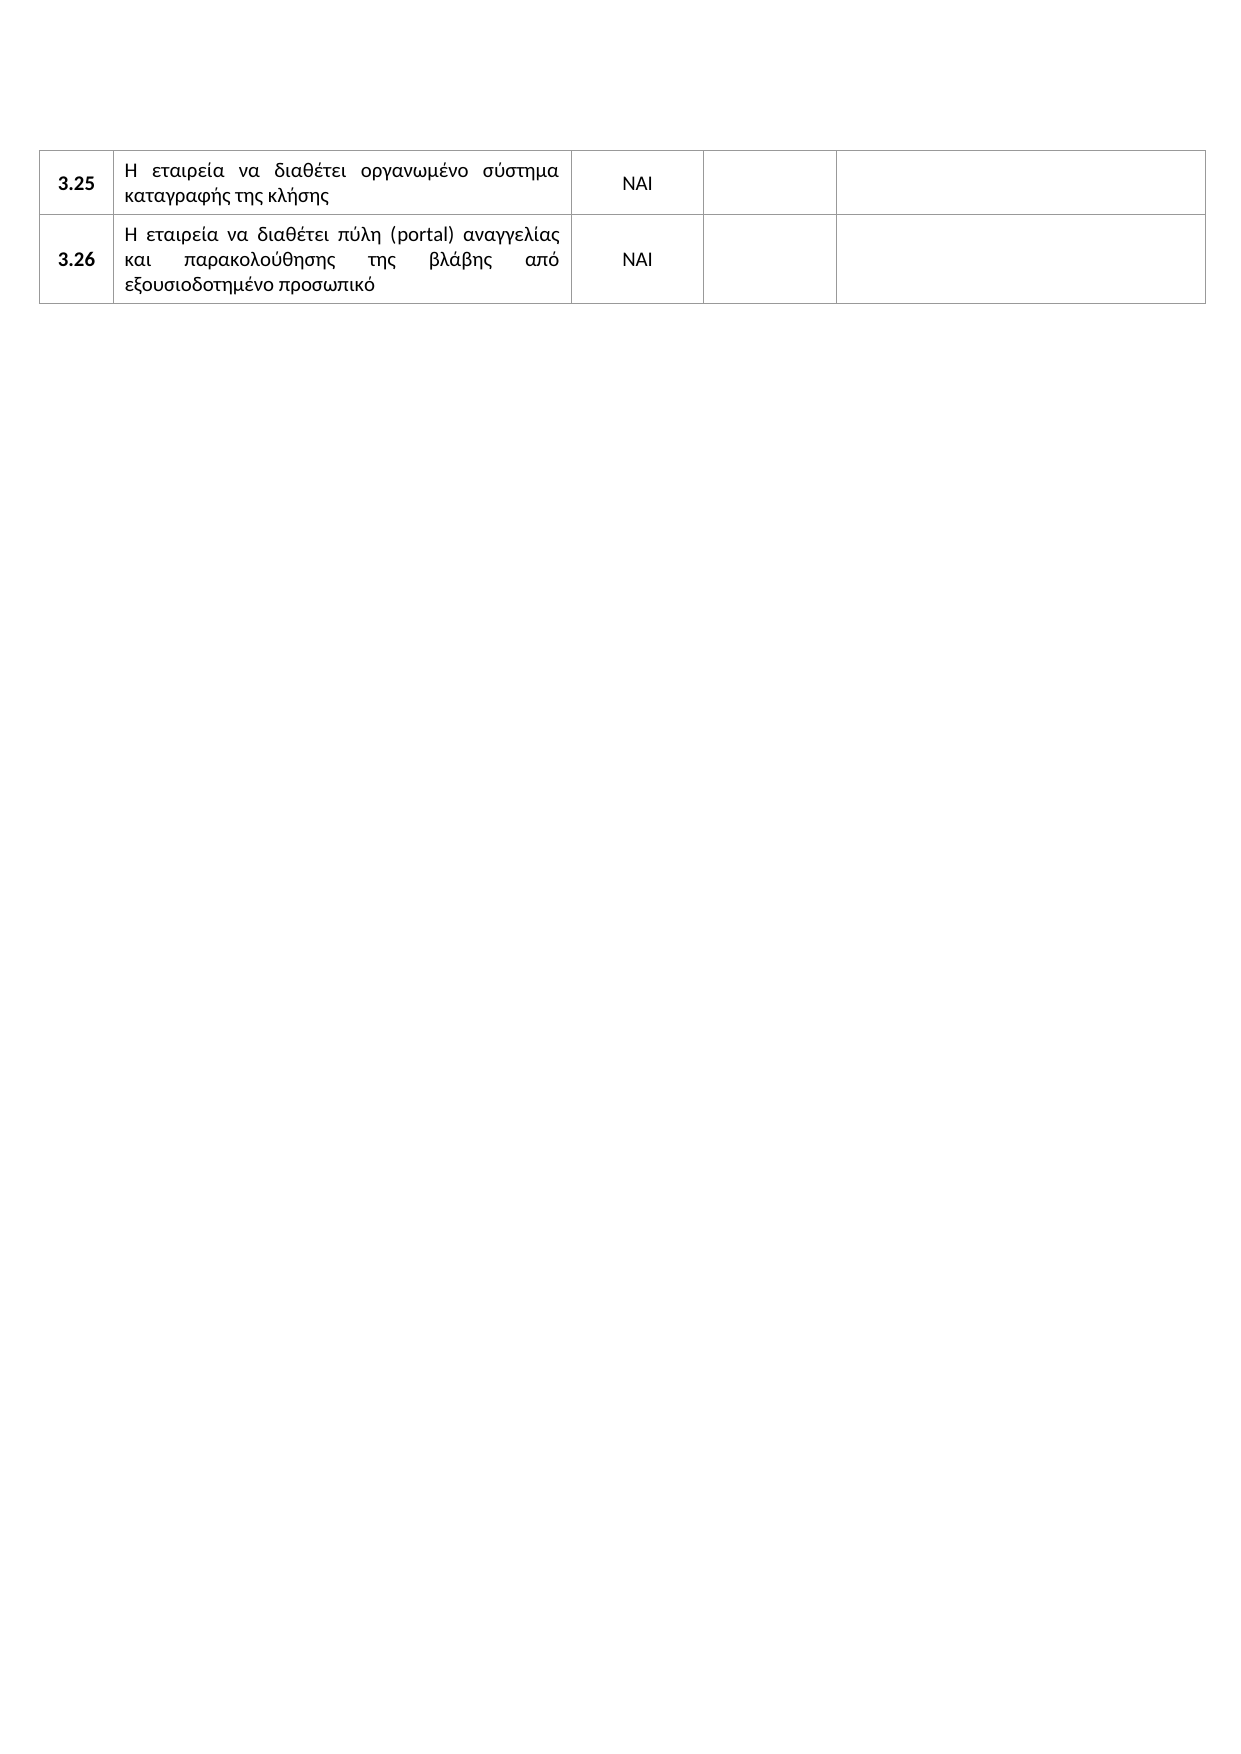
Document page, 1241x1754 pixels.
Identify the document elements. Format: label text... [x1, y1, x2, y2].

table_cell ΝΑΙ [572, 215, 703, 303]
table_cell [704, 215, 836, 303]
table_cell Η εταιρεία να διαθέτει οργανωμένο σύστημα καταγραφής της κλήσης [114, 151, 571, 214]
table_cell [704, 151, 836, 214]
table_cell 3.26 [40, 215, 113, 303]
table_cell [837, 151, 1205, 214]
table_cell 3.25 [40, 151, 113, 214]
table_cell Η εταιρεία να διαθέτει πύλη (portal) αναγγελίας και παρακολούθησης της βλάβης από εξουσιοδοτημένο προσωπικό [114, 215, 571, 303]
table_cell [837, 215, 1205, 303]
table_cell ΝΑΙ [572, 151, 703, 214]
